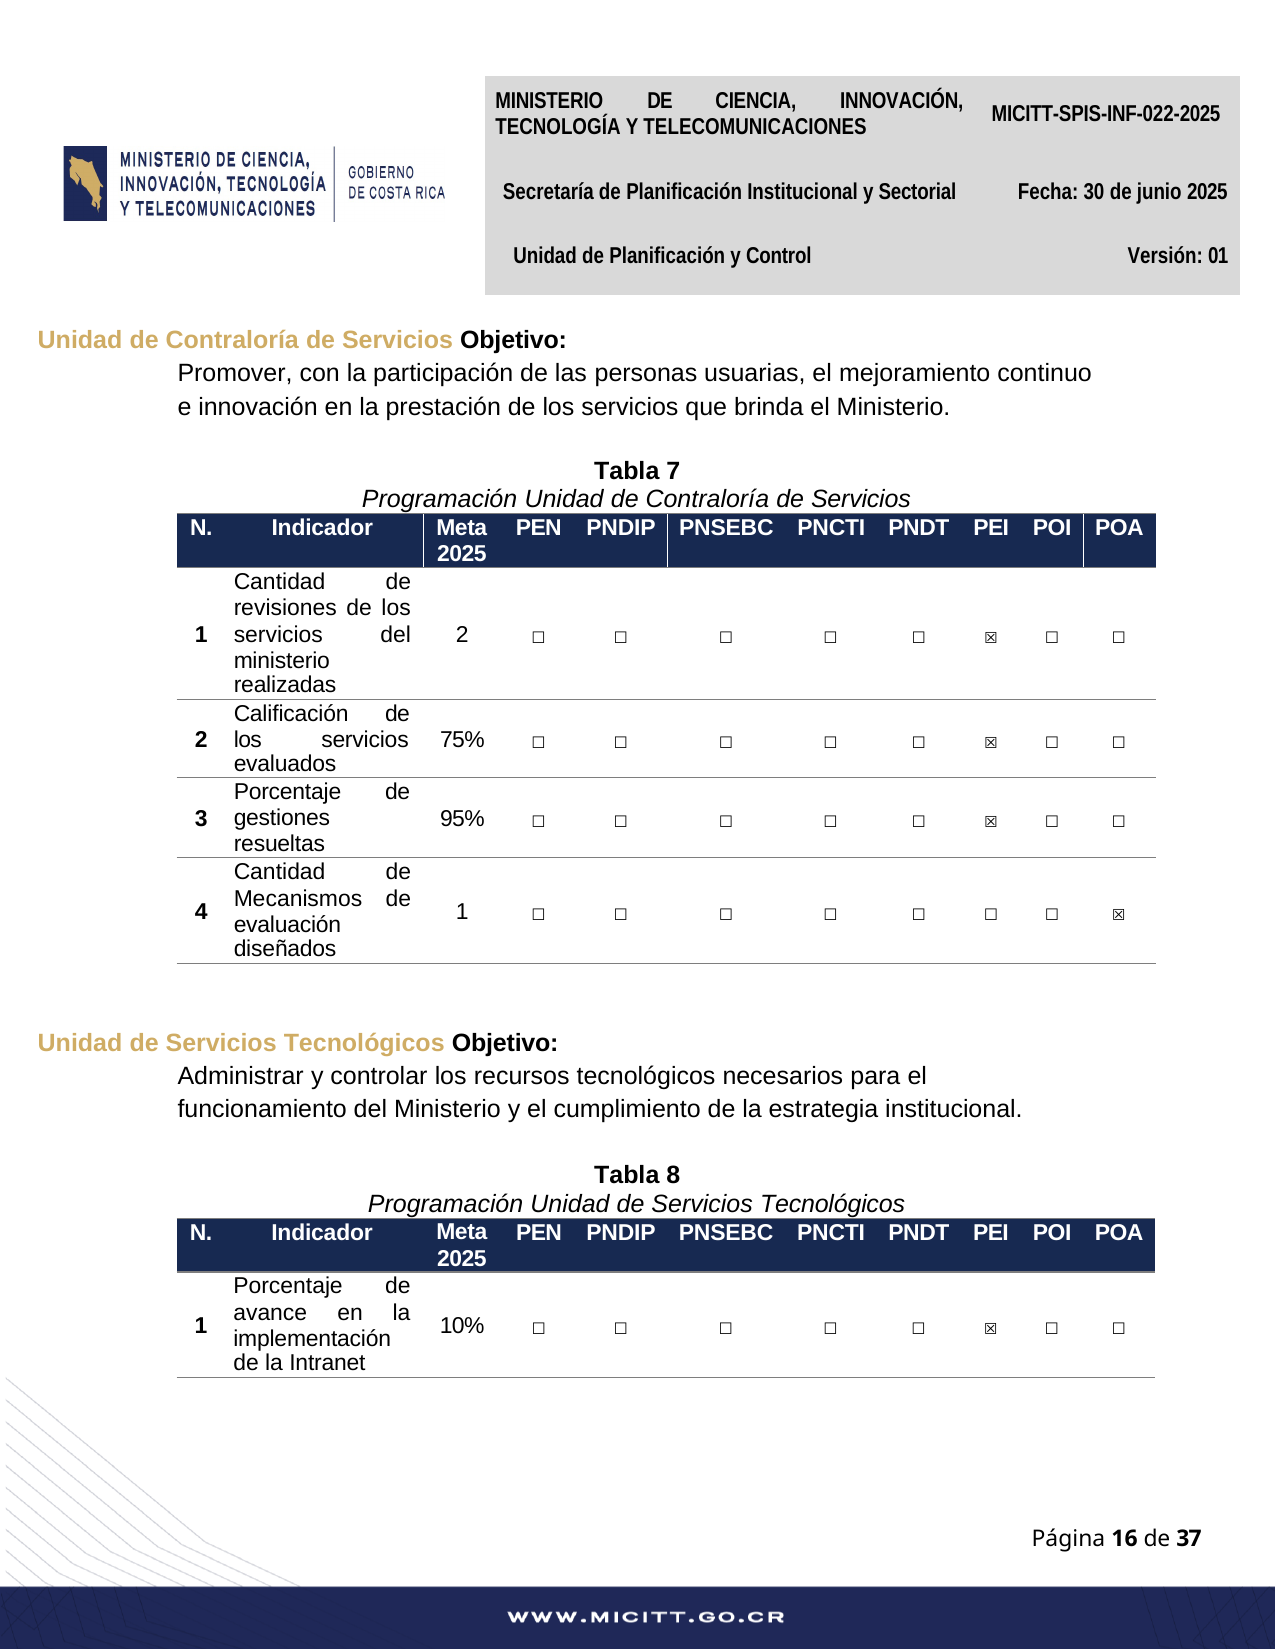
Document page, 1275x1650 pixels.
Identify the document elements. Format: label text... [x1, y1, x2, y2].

table_cell ☒ [961, 1273, 1021, 1377]
text Promover, con la participación de las personas usuarias, el mejoramiento continuo e innovación en la prestación de los servicios que brinda el Ministerio. [177, 358, 1103, 420]
table_cell Cantidad de revisiones de los servicios del ministerio realizadas [223, 568, 423, 698]
table_cell ☐ [877, 700, 962, 777]
table_cell ☐ [877, 568, 962, 698]
table_cell ☐ [785, 568, 877, 698]
table_cell ☐ [785, 1273, 876, 1377]
table_cell ☐ [1083, 1273, 1155, 1377]
table_header N. [177, 514, 223, 567]
table_header PNSEBC [668, 514, 785, 567]
table_cell Porcentaje de avance en la implementación de la Intranet [223, 1273, 423, 1377]
table_cell ☐ [877, 778, 962, 857]
table_cell ☒ [962, 778, 1021, 857]
table_cell 1 [424, 858, 502, 963]
table_header Indicador [223, 514, 423, 567]
text Programación Unidad de Servicios Tecnológicos [37, 1189, 1237, 1217]
table_cell ☐ [962, 858, 1021, 963]
table_header PEN [502, 514, 574, 567]
table_cell ☐ [502, 1273, 574, 1377]
table_header PEN [502, 1219, 574, 1271]
text Administrar y controlar los recursos tecnológicos necesarios para el funcionamiento del Ministerio y el cumplimiento de la estrategia institucional. [177, 1061, 1103, 1123]
table_header POA [1083, 1219, 1155, 1271]
table_cell Cantidad de Mecanismos de evaluación diseñados [223, 858, 423, 963]
table_header Indicador [223, 1219, 423, 1271]
text Programación Unidad de Contraloría de Servicios [37, 484, 1237, 513]
table_cell ☐ [574, 568, 667, 698]
table_cell ☐ [668, 778, 785, 857]
table_cell ☐ [876, 1273, 961, 1377]
table_cell ☒ [962, 700, 1021, 777]
table_header PNCTI [785, 514, 877, 567]
table_cell ☐ [1021, 568, 1083, 698]
table_header POI [1021, 514, 1083, 567]
table_header PNDT [877, 514, 962, 567]
table_cell ☐ [785, 700, 877, 777]
table_cell ☐ [785, 778, 877, 857]
table_cell ☐ [1084, 568, 1156, 698]
table_cell ☐ [785, 858, 877, 963]
table_cell 75% [424, 700, 502, 777]
table_header POA [1084, 514, 1156, 567]
table_cell ☐ [1021, 858, 1083, 963]
table_cell 4 [177, 858, 223, 963]
table_header PNSEBC [667, 1219, 785, 1271]
subtitle Tabla 8 [38, 1160, 1237, 1189]
table_cell ☐ [668, 568, 785, 698]
table_header N. [177, 1219, 223, 1271]
table_header PNDIP [574, 514, 667, 567]
table_cell ☒ [962, 568, 1021, 698]
table_cell ☐ [1021, 778, 1083, 857]
table_cell ☐ [667, 1273, 785, 1377]
table_cell ☐ [574, 700, 667, 777]
table_cell 1 [177, 568, 223, 698]
table_cell ☐ [574, 778, 667, 857]
subtitle Unidad de Servicios Tecnológicos Objetivo: [37, 1004, 606, 1057]
table_header PEI [962, 514, 1021, 567]
table_cell 1 [177, 1273, 223, 1377]
table_header PNDIP [574, 1219, 667, 1271]
table_cell 10% [423, 1273, 502, 1377]
table_cell ☐ [502, 700, 574, 777]
table_cell ☐ [1021, 1273, 1083, 1377]
table_cell 2 [177, 700, 223, 777]
table_cell ☐ [502, 568, 574, 698]
table_cell ☐ [668, 858, 785, 963]
table_cell 95% [424, 778, 502, 857]
table_header PNDT [876, 1219, 961, 1271]
table_cell ☐ [877, 858, 962, 963]
table_cell ☐ [668, 700, 785, 777]
table_cell ☐ [502, 858, 574, 963]
table_cell ☐ [1084, 700, 1156, 777]
table_header PNCTI [785, 1219, 876, 1271]
table_cell ☐ [574, 858, 667, 963]
table_cell ☐ [502, 778, 574, 857]
table_cell Porcentaje de gestiones resueltas [223, 778, 423, 857]
subtitle Unidad de Contraloría de Servicios Objetivo: [37, 301, 606, 354]
subtitle Tabla 7 [38, 456, 1237, 484]
table_header Meta 2025 [424, 514, 502, 567]
table_cell 2 [424, 568, 502, 698]
table_cell ☐ [1021, 700, 1083, 777]
table_cell 3 [177, 778, 223, 857]
table_cell ☐ [1084, 778, 1156, 857]
table_header PEI [961, 1219, 1021, 1271]
table_header POI [1021, 1219, 1083, 1271]
table_cell ☒ [1084, 858, 1156, 963]
table_cell Calificación de los servicios evaluados [223, 700, 423, 777]
table_header Meta 2025 [423, 1219, 502, 1271]
table_cell ☐ [574, 1273, 667, 1377]
